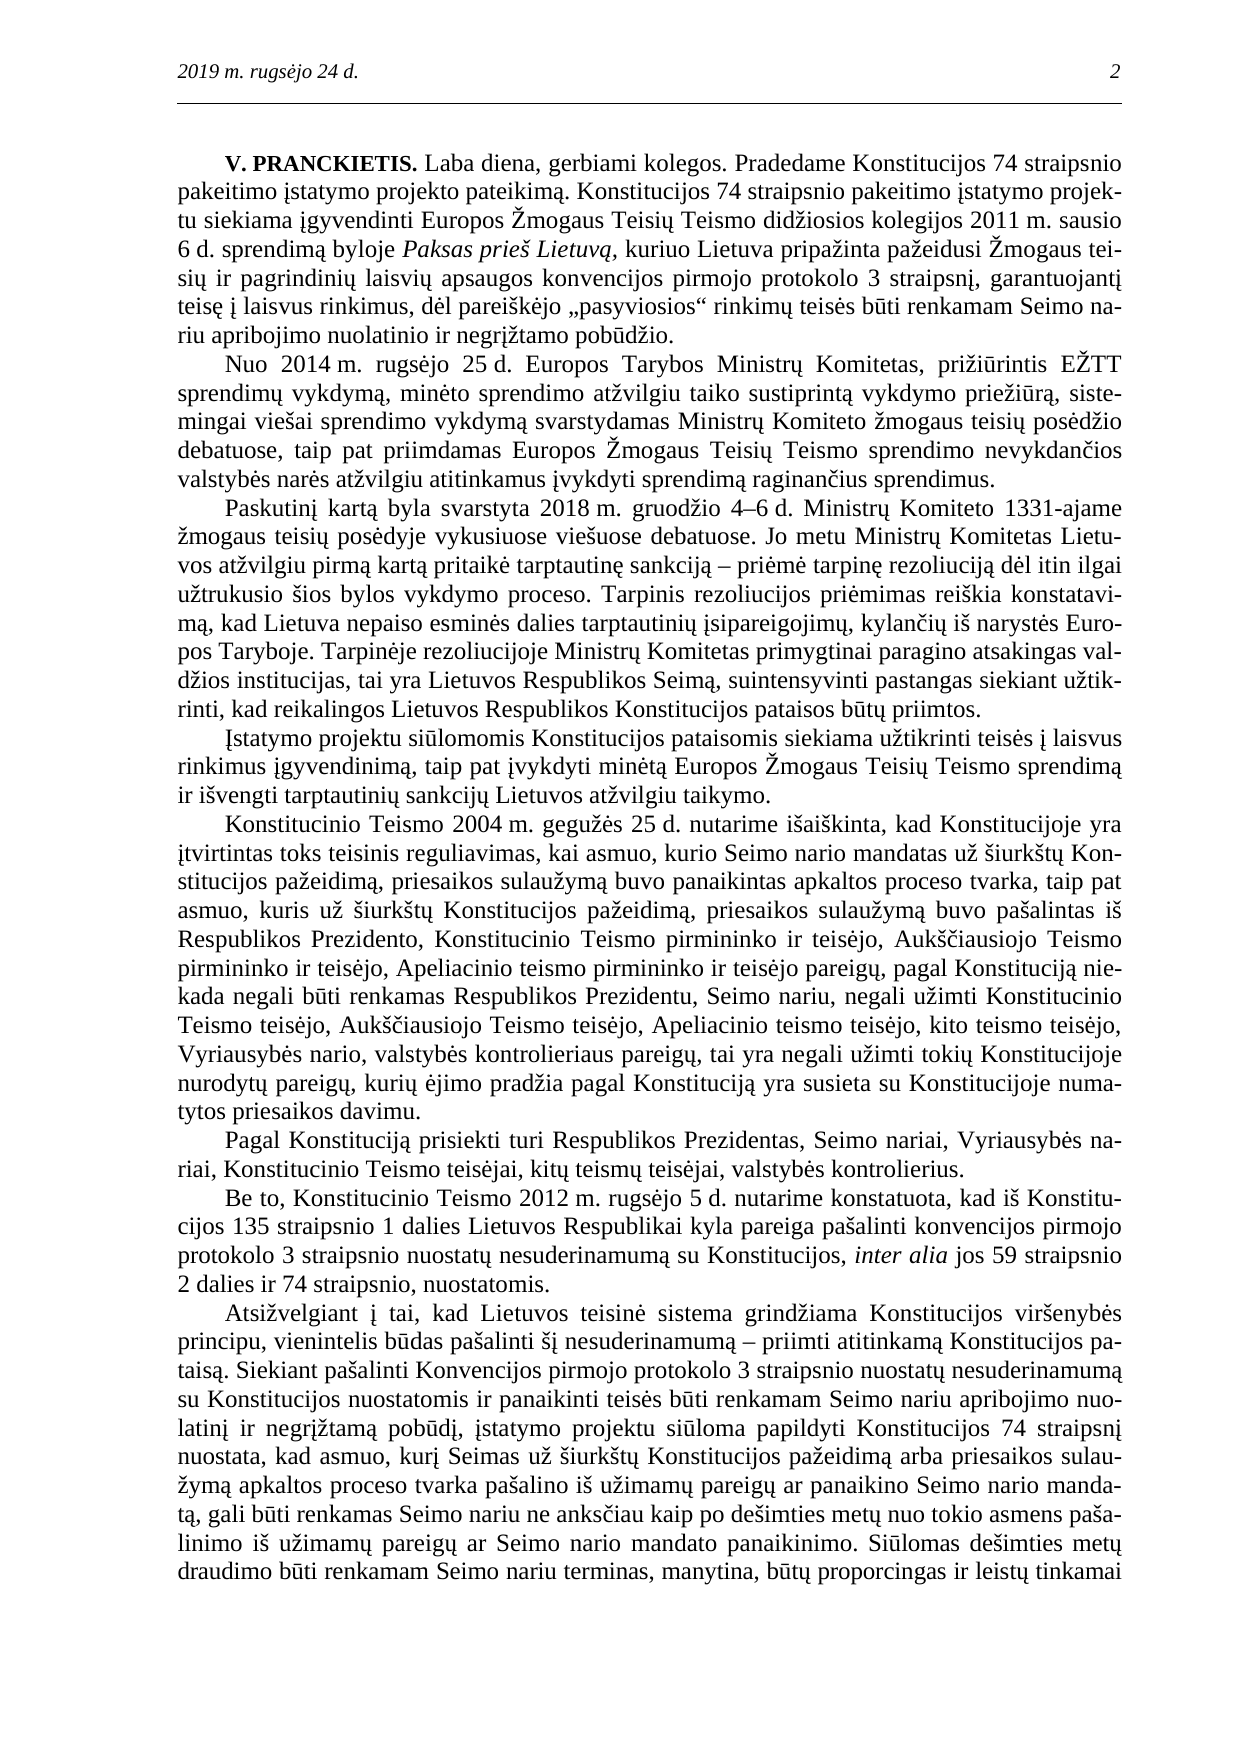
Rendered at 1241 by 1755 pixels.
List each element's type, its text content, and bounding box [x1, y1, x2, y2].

text Nuo 2014 m. rug­sė­jo 25 d. Eu­ro­pos Ta­ry­bos Mi­nist­rų Ko­mi­te­tas, pri­žiū­rin­tis EŽTT spren­di­mų vyk­dy­mą, mi­nė­to spren­di­mo at­žvil­giu tai­ko su­stip­rin­tą vyk­dy­mo prie­žiū­rą, sis­te­min­gai vie­šai spren­di­mo vyk­dy­mą svars­ty­da­mas Mi­nist­rų Ko­mi­te­to žmo­gaus tei­sių po­sė­džio de­ba­tuo­se, taip pat pri­im­da­mas Eu­ro­pos Žmo­gaus Tei­sių Teis­mo spren­di­mo ne­vyk­dan­čios vals­ty­bės na­rės at­žvil­giu ati­tin­ka­mus įvyk­dy­ti spren­di­mą ra­gi­nan­čius spren­di­mus. [177, 349, 1122, 493]
text Kon­sti­tu­ci­nio Teis­mo 2004 m. ge­gu­žės 25 d. nu­ta­ri­me iš­aiš­kin­ta, kad Kon­sti­tu­ci­jo­je yra įtvir­tin­tas toks tei­si­nis re­gu­lia­vi­mas, kai as­muo, ku­rio Sei­mo na­rio man­da­tas už šiurkš­tų Kon­sti­tu­ci­jos pa­žei­di­mą, prie­sai­kos su­lau­žy­mą bu­vo pa­nai­kin­tas ap­kal­tos pro­ce­so tvar­ka, taip pat as­muo, ku­ris už šiurkš­tų Kon­sti­tu­ci­jos pa­žei­di­mą, prie­sai­kos su­lau­žy­mą bu­vo pa­ša­lin­tas iš Res­pub­li­kos Pre­zi­den­to, Kon­sti­tu­ci­nio Teis­mo pir­mi­nin­ko ir tei­sė­jo, Aukš­čiau­sio­jo Teis­mo pir­mi­nin­ko ir tei­sė­jo, Ape­lia­ci­nio teis­mo pir­mi­nin­ko ir tei­sė­jo pa­rei­gų, pa­gal Kon­sti­tu­ci­ją nie­ka­da ne­ga­li bū­ti ren­ka­mas Res­pub­li­kos Pre­zi­den­tu, Sei­mo na­riu, ne­ga­li už­im­ti Kon­sti­tu­ci­nio Teis­mo tei­sė­jo, Aukš­čiau­sio­jo Teis­mo tei­sė­jo, Ape­lia­ci­nio teis­mo tei­sė­jo, ki­to teis­mo tei­sė­jo, Vy­riau­sy­bės na­rio, vals­ty­bės kon­tro­lie­riaus pa­rei­gų, tai yra ne­ga­li už­im­ti to­kių Kon­sti­tu­ci­jo­je nu­ro­dy­tų pa­rei­gų, ku­rių ėji­mo pra­džia pa­gal Kon­sti­tu­ci­ją yra su­sie­ta su Kon­sti­tu­ci­jo­je nu­ma­ty­tos prie­sai­kos da­vi­mu. [177, 809, 1122, 1125]
text At­si­žvel­giant į tai, kad Lie­tu­vos tei­si­nė sis­te­ma grin­džia­ma Kon­sti­tu­ci­jos vir­še­ny­bės prin­ci­pu, vie­nin­te­lis bū­das pa­ša­lin­ti šį ne­su­de­ri­na­mu­mą – pri­im­ti ati­tin­ka­mą Kon­sti­tu­ci­jos pa­tai­są. Sie­kiant pa­ša­lin­ti Kon­ven­ci­jos pir­mo­jo pro­to­ko­lo 3 straips­nio nuo­sta­tų ne­su­de­ri­na­mu­mą su Kon­sti­tu­ci­jos nuo­sta­to­mis ir pa­nai­kin­ti tei­sės bū­ti ren­ka­mam Sei­mo na­riu ap­ri­bo­ji­mo nuo­la­ti­nį ir ne­grįž­ta­mą po­bū­dį, įsta­ty­mo pro­jek­tu siū­lo­ma pa­pil­dy­ti Kon­sti­tu­ci­jos 74 straips­nį nuo­sta­ta, kad as­muo, ku­rį Sei­mas už šiurkš­tų Kon­sti­tu­ci­jos pa­žei­di­mą ar­ba prie­sai­kos su­lau­žy­mą ap­kal­tos pro­ce­so tvar­ka pa­ša­li­no iš už­ima­mų pa­rei­gų ar pa­nai­ki­no Sei­mo na­rio man­da­tą, ga­li bū­ti ren­ka­mas Sei­mo na­riu ne anks­čiau kaip po de­šim­ties me­tų nuo to­kio as­mens pa­ša­li­ni­mo iš už­ima­mų pa­rei­gų ar Sei­mo na­rio man­da­to pa­nai­ki­ni­mo. Siū­lo­mas de­šim­ties me­tų drau­di­mo bū­ti ren­ka­mam Sei­mo na­riu ter­mi­nas, ma­ny­ti­na, bū­tų pro­por­cin­gas ir leis­tų tin­ka­mai [177, 1298, 1122, 1585]
text Pa­gal Kon­sti­tu­ci­ją pri­siek­ti tu­ri Res­pub­li­kos Pre­zi­den­tas, Sei­mo na­riai, Vy­riau­sy­bės na­riai, Kon­sti­tu­ci­nio Teis­mo tei­sė­jai, ki­tų teis­mų tei­sė­jai, vals­ty­bės kon­tro­lie­rius. [177, 1125, 1122, 1183]
text Be to, Kon­sti­tu­ci­nio Teis­mo 2012 m. rug­sė­jo 5 d. nu­ta­ri­me kon­sta­tuo­ta, kad iš Kon­sti­tu­ci­jos 135 straips­nio 1 da­lies Lie­tu­vos Res­pub­li­kai ky­la pa­rei­ga pa­ša­lin­ti kon­ven­ci­jos pir­mo­jo pro­to­ko­lo 3 straips­nio nuo­sta­tų ne­su­de­ri­na­mu­mą su Kon­sti­tu­ci­jos, in­ter alia jos 59 straips­nio 2 da­lies ir 74 straips­nio, nuo­sta­to­mis. [177, 1183, 1122, 1298]
text Pas­ku­ti­nį kar­tą by­la svars­ty­ta 2018 m. gruo­džio 4–6 d. Mi­nist­rų Ko­mi­te­to 1331-aja­me žmo­gaus tei­sių po­sė­dy­je vy­ku­siuo­se vie­šuo­se de­ba­tuo­se. Jo me­tu Mi­nist­rų Ko­mi­te­tas Lie­tu­vos at­žvil­giu pir­mą kar­tą pri­tai­kė tarp­tau­ti­nę sank­ci­ją – pri­ėmė tar­pi­nę re­zo­liu­ci­ją dėl itin il­gai už­tru­ku­sio šios by­los vyk­dy­mo pro­ce­so. Tar­pi­nis re­zo­liu­ci­jos pri­ėmi­mas reiš­kia kon­sta­ta­vi­mą, kad Lie­tu­va ne­pai­so es­mi­nės da­lies tarp­tau­ti­nių įsi­pa­rei­go­ji­mų, ky­lan­čių iš na­rys­tės Eu­ro­pos Ta­ry­bo­je. Tar­pi­nė­je re­zo­liu­ci­jo­je Mi­nist­rų Ko­mi­te­tas pri­myg­ti­nai pa­ra­gi­no at­sa­kin­gas val­džios ins­ti­tu­ci­jas, tai yra Lie­tu­vos Res­pub­li­kos Sei­mą, su­in­ten­sy­vin­ti pa­stan­gas sie­kiant už­tik­rin­ti, kad rei­ka­lin­gos Lie­tu­vos Res­pub­li­kos Kon­sti­tu­ci­jos pa­tai­sos bū­tų pri­im­tos. [177, 493, 1122, 723]
text V. PRANCKIETIS. La­ba die­na, ger­bia­mi ko­le­gos. Pra­de­da­me Kon­sti­tu­ci­jos 74 straips­nio pa­kei­ti­mo įsta­ty­mo pro­jek­to pa­tei­ki­mą. Kon­sti­tu­ci­jos 74 straips­nio pa­kei­ti­mo įsta­ty­mo pro­jek­tu sie­kia­ma įgy­ven­din­ti Eu­ro­pos Žmo­gaus Tei­sių Teis­mo di­džio­sios ko­le­gi­jos 2011 m. sau­sio 6 d. spren­di­mą by­lo­je Pa­ksas prieš Lie­tu­vą, ku­riuo Lie­tu­va pri­pa­žin­ta pa­žei­du­si Žmo­gaus tei­sių ir pa­grin­di­nių lais­vių ap­sau­gos kon­ven­ci­jos pir­mo­jo pro­to­ko­lo 3 straips­nį, ga­ran­tuo­jan­tį tei­sę į lais­vus rin­ki­mus, dėl pa­reiš­kė­jo „pa­sy­vio­sios“ rin­ki­mų tei­sės bū­ti ren­ka­mam Sei­mo na­riu ap­ri­bo­ji­mo nuo­la­ti­nio ir ne­grįž­ta­mo po­bū­džio. [177, 148, 1122, 349]
text Įsta­ty­mo pro­jek­tu siū­lo­mo­mis Kon­sti­tu­ci­jos pa­tai­so­mis sie­kia­ma už­tik­rin­ti tei­sės į lais­vus rin­ki­mus įgy­ven­di­ni­mą, taip pat įvyk­dy­ti mi­nė­tą Eu­ro­pos Žmo­gaus Tei­sių Teis­mo spren­di­mą ir iš­veng­ti tarp­tau­ti­nių sank­ci­jų Lie­tu­vos at­žvil­giu tai­ky­mo. [177, 723, 1122, 809]
